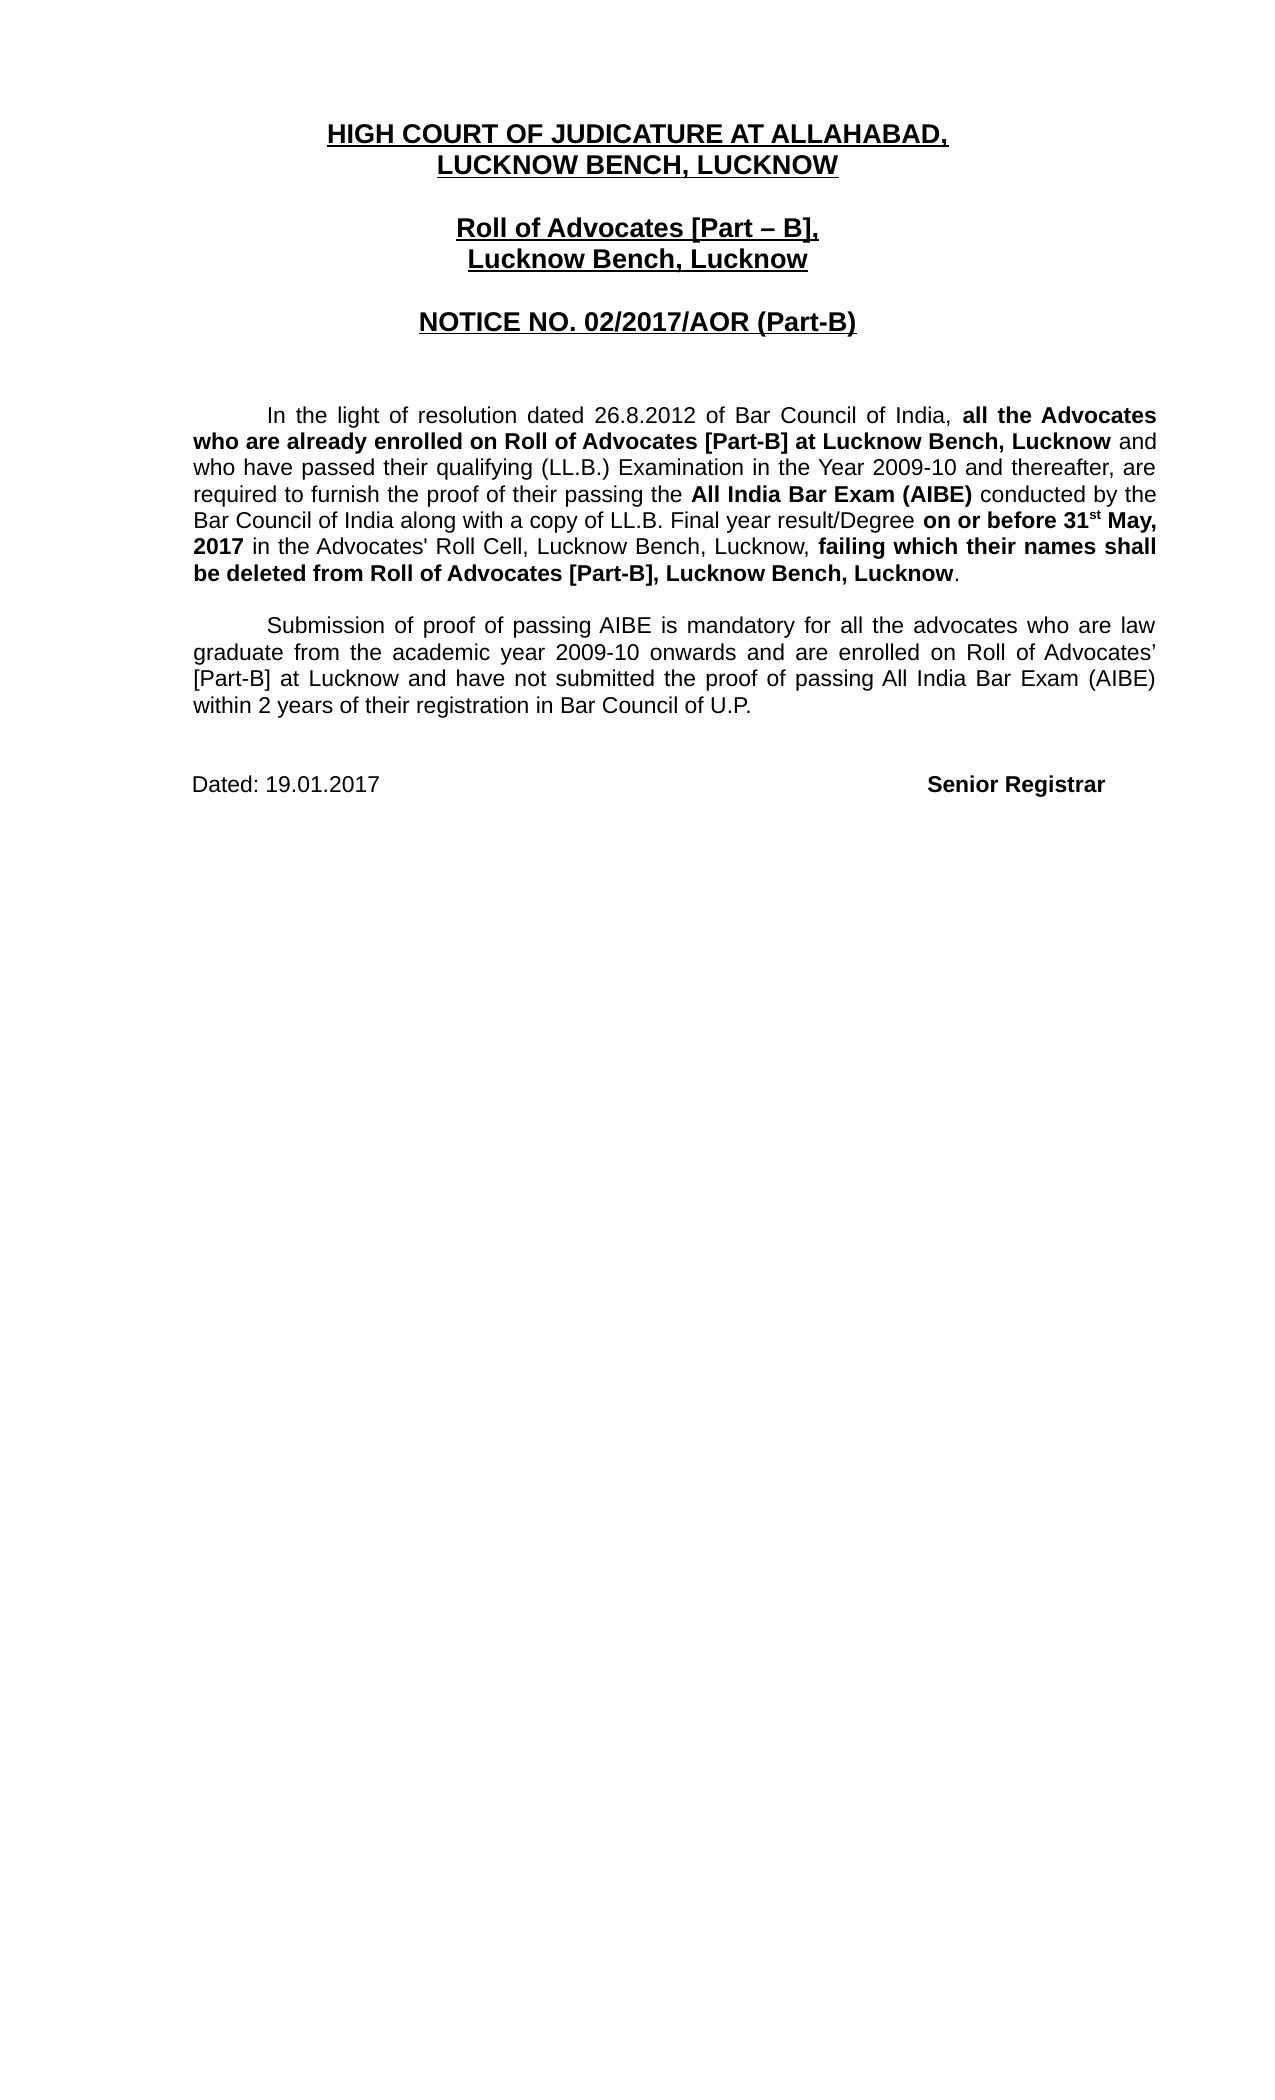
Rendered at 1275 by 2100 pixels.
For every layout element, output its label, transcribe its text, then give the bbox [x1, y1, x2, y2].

text Lucknow Bench, Lucknow [118, 243, 1157, 274]
text Dated: 19.01.2017 Senior Registrar [118, 771, 1157, 797]
text NOTICE NO. 02/2017/AOR (Part-B) [118, 306, 1157, 337]
text In the light of resolution dated 26.8.2012 of Bar Council of India, all the Advocates who are already enrolled on Roll of Advocates [Part-B] at Lucknow Bench, Lucknow and who have passed their qualifying (LL.B.) Examination in the Year 2009-10 and thereafter, are required to furnish the proof of their passing the All India Bar Exam (AIBE) conducted by the Bar Council of India along with a copy of LL.B. Final year result/Degree on or before 31st May, 2017 in the Advocates' Roll Cell, Lucknow Bench, Lucknow, failing which their names shall be deleted from Roll of Advocates [Part-B], Lucknow Bench, Lucknow. [193, 402, 1157, 586]
text Roll of Advocates [Part – B], [118, 212, 1157, 243]
text LUCKNOW BENCH, LUCKNOW [118, 149, 1157, 181]
text HIGH COURT OF JUDICATURE AT ALLAHABAD, [118, 118, 1157, 149]
text Submission of proof of passing AIBE is mandatory for all the advocates who are law graduate from the academic year 2009-10 onwards and are enrolled on Roll of Advocates’ [Part-B] at Lucknow and have not submitted the proof of passing All India Bar Exam (AIBE) within 2 years of their registration in Bar Council of U.P. [193, 612, 1157, 718]
